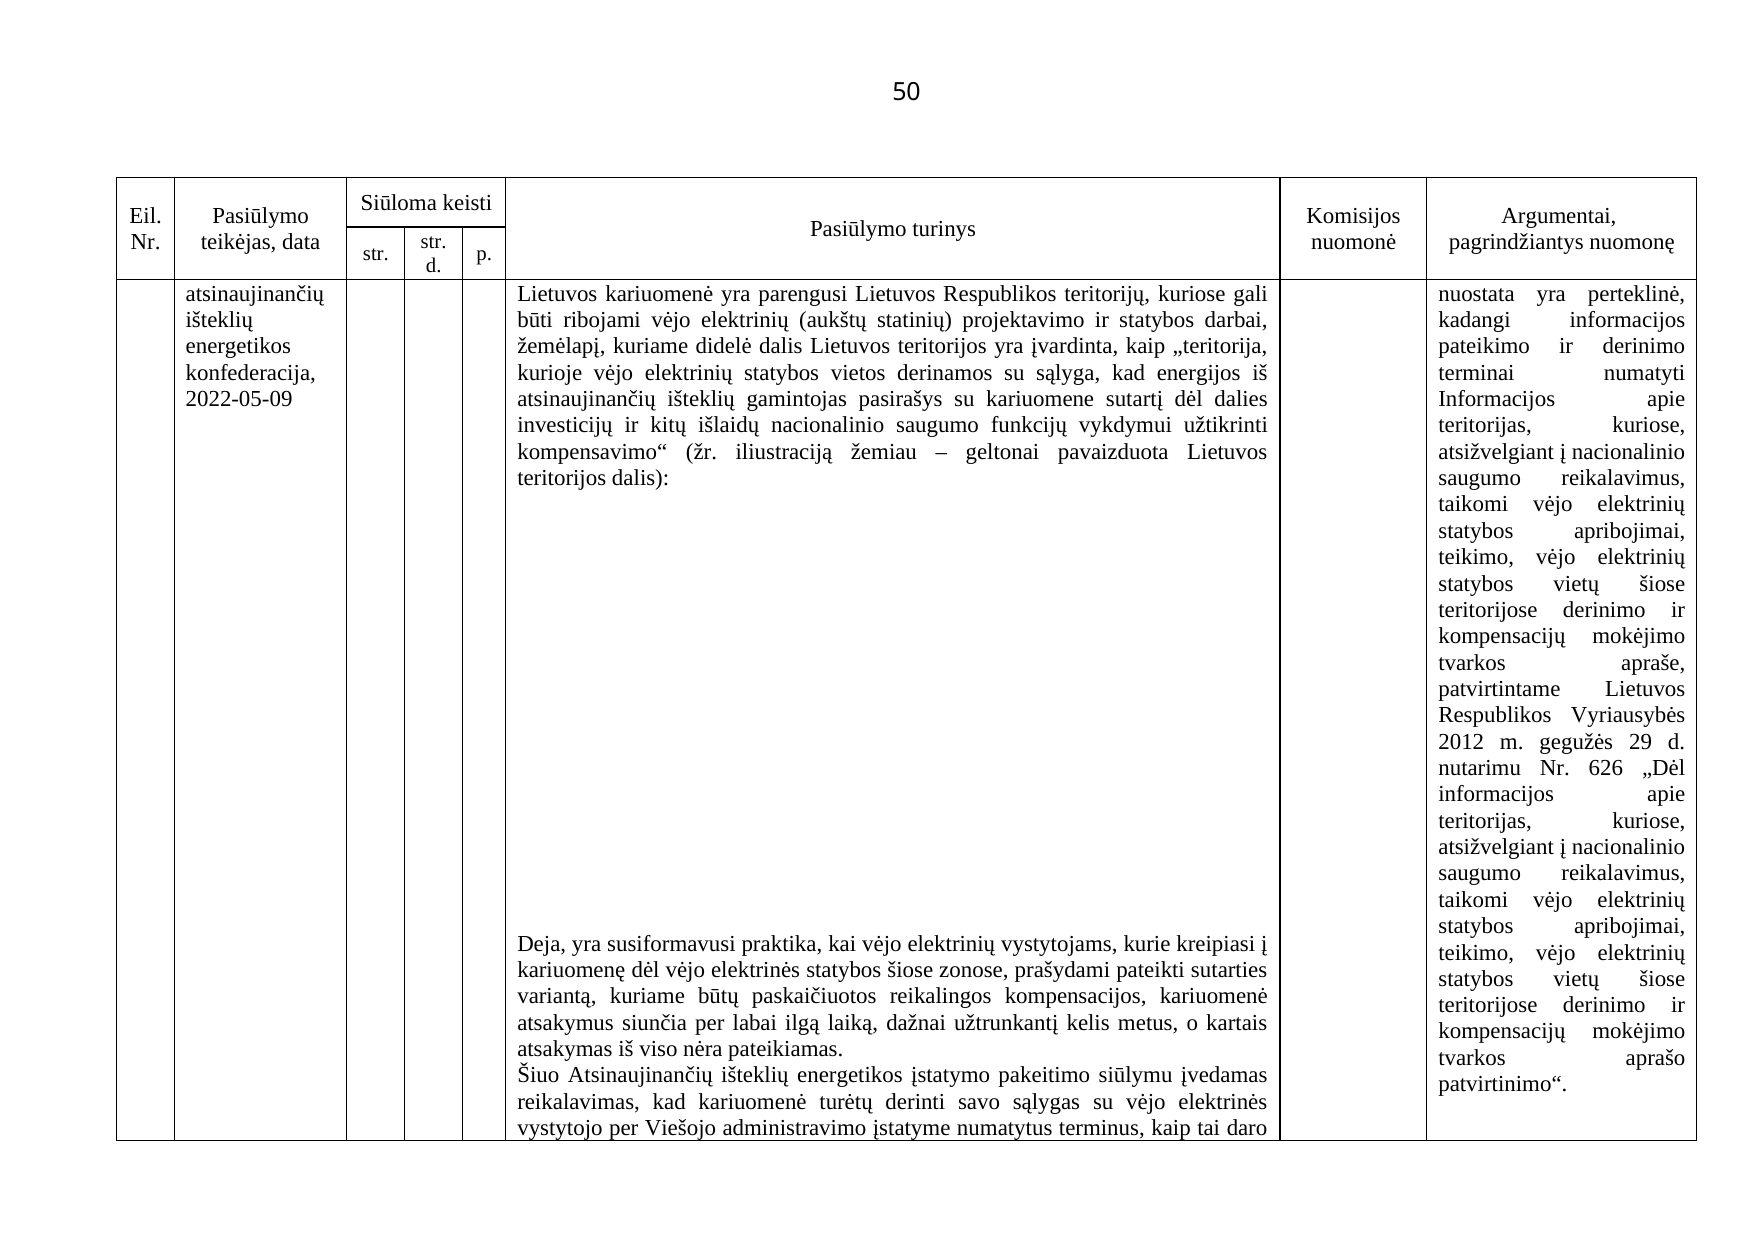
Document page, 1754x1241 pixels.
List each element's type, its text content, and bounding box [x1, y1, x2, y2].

table_cell [117, 280, 174, 1140]
table_cell Lietuvos kariuomenė yra parengusi Lietuvos Respublikos teritorijų, kuriose gali būti ribojami vėjo elektrinių (aukštų statinių) projektavimo ir statybos darbai, žemėlapį, kuriame didelė dalis Lietuvos teritorijos yra įvardinta, kaip „teritorija, kurioje vėjo elektrinių statybos vietos derinamos su sąlyga, kad energijos iš atsinaujinančių išteklių gamintojas pasirašys su kariuomene sutartį dėl dalies investicijų ir kitų išlaidų nacionalinio saugumo funkcijų vykdymui užtikrinti kompensavimo“ (žr. iliustraciją žemiau – geltonai pavaizduota Lietuvos teritorijos dalis): Deja, yra susiformavusi praktika, kai vėjo elektrinių vystytojams, kurie kreipiasi į kariuomenę dėl vėjo elektrinės statybos šiose zonose, prašydami pateikti sutarties variantą, kuriame būtų paskaičiuotos reikalingos kompensacijos, kariuomenė atsakymus siunčia per labai ilgą laiką, dažnai užtrunkantį kelis metus, o kartais atsakymas iš viso nėra pateikiamas. Šiuo Atsinaujinančių išteklių energetikos įstatymo pakeitimo siūlymu įvedamas reikalavimas, kad kariuomenė turėtų derinti savo sąlygas su vėjo elektrinės vystytojo per Viešojo administravimo įstatyme numatytus terminus, kaip tai daro [506, 280, 1279, 1140]
table_header Pasiūlymo teikėjas, data [175, 178, 346, 279]
table_cell str. d. [405, 228, 462, 279]
table_cell [347, 280, 404, 1140]
table_header Komisijos nuomonė [1281, 178, 1426, 279]
table_cell [1281, 280, 1426, 1140]
table_cell str. [347, 228, 404, 279]
table_cell [463, 280, 505, 1140]
table_cell atsinaujinančių išteklių energetikos konfederacija, 2022-05-09 [175, 280, 346, 1140]
table_cell p. [463, 228, 505, 279]
table_cell [405, 280, 462, 1140]
table_header Siūloma keisti [347, 178, 505, 226]
table_cell nuostata yra perteklinė, kadangi informacijos pateikimo ir derinimo terminai numatyti Informacijos apie teritorijas, kuriose, atsižvelgiant į nacionalinio saugumo reikalavimus, taikomi vėjo elektrinių statybos apribojimai, teikimo, vėjo elektrinių statybos vietų šiose teritorijose derinimo ir kompensacijų mokėjimo tvarkos apraše, patvirtintame Lietuvos Respublikos Vyriausybės 2012 m. gegužės 29 d. nutarimu Nr. 626 „Dėl informacijos apie teritorijas, kuriose, atsižvelgiant į nacionalinio saugumo reikalavimus, taikomi vėjo elektrinių statybos apribojimai, teikimo, vėjo elektrinių statybos vietų šiose teritorijose derinimo ir kompensacijų mokėjimo tvarkos aprašo patvirtinimo“. [1427, 280, 1696, 1140]
table_header Eil. Nr. [117, 178, 174, 279]
table_header Pasiūlymo turinys [506, 178, 1279, 279]
table_header Argumentai, pagrindžiantys nuomonę [1427, 178, 1696, 279]
